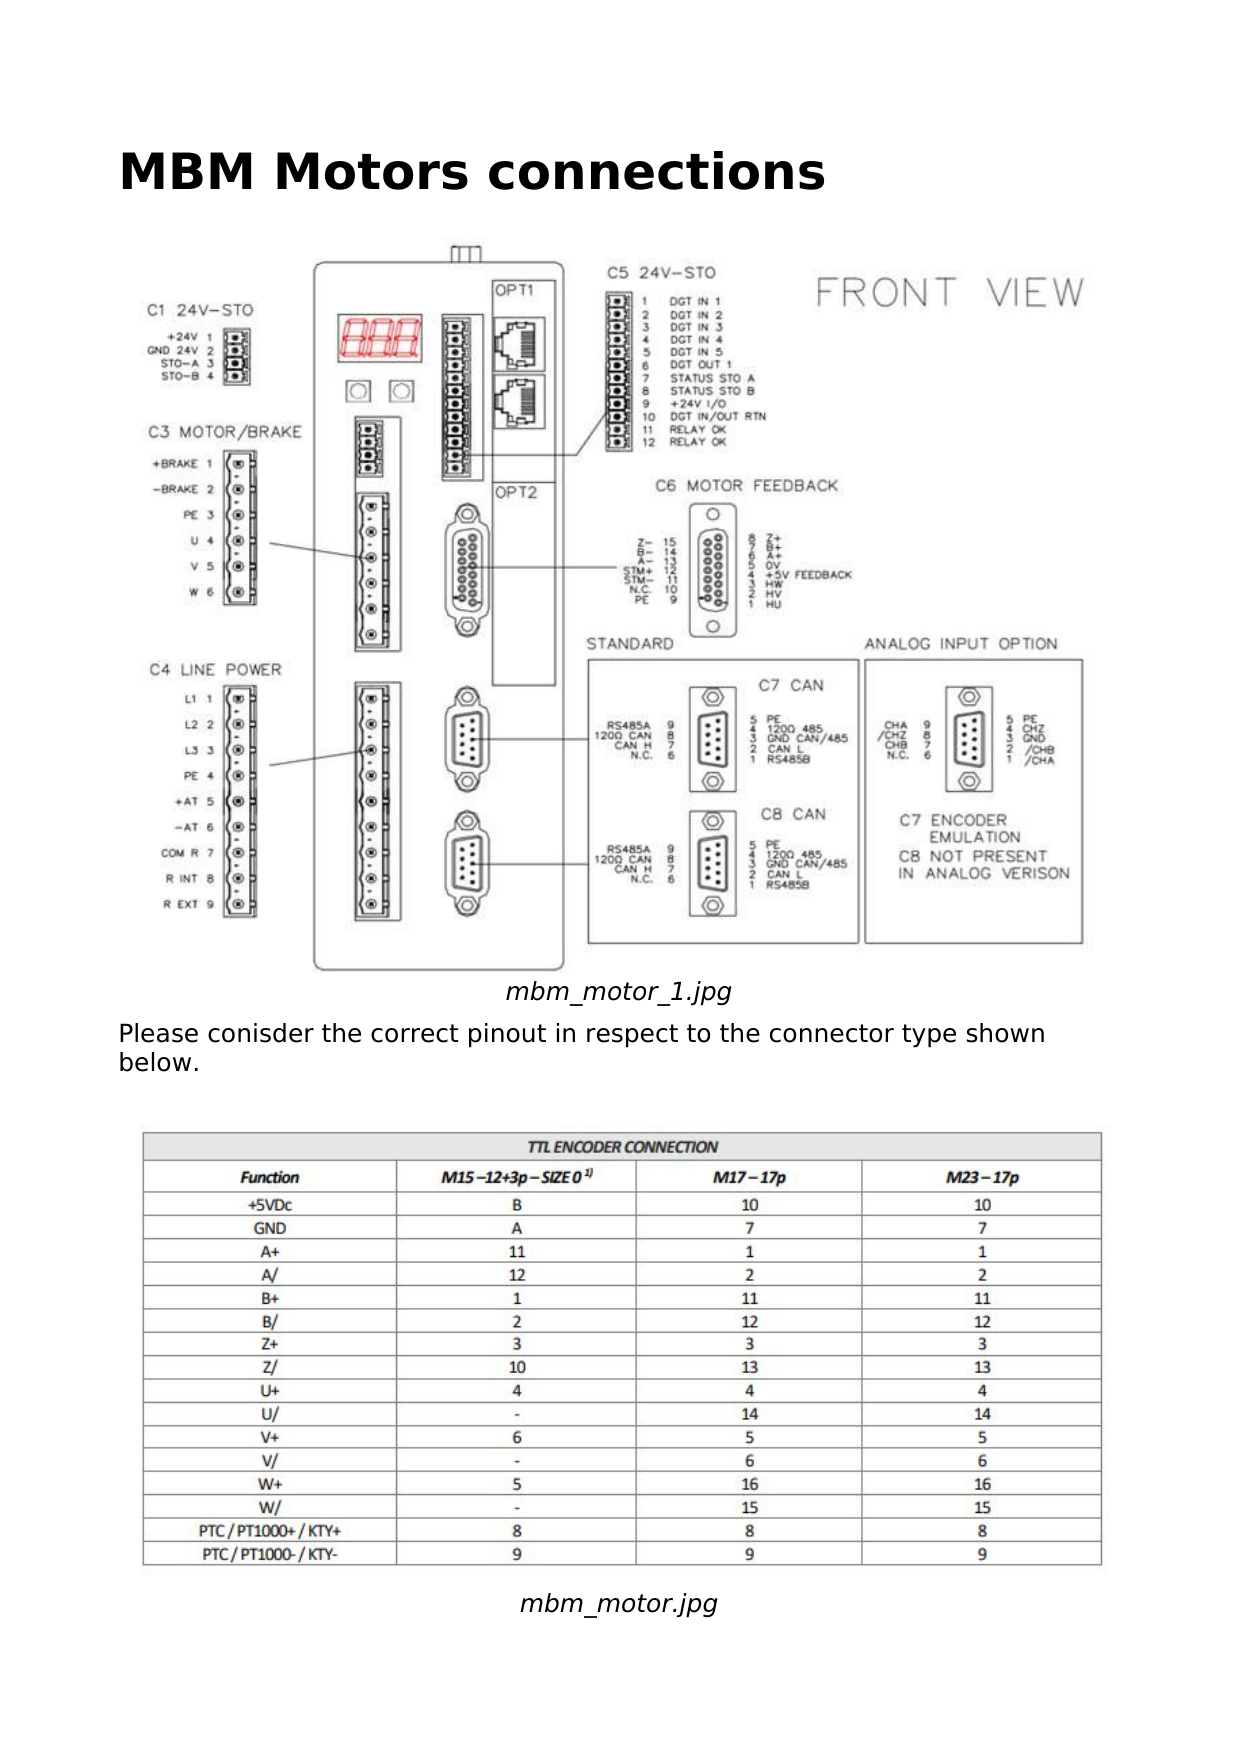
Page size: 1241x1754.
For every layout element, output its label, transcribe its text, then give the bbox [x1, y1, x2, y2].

text mbm_motor.jpg [118, 1589, 1122, 1618]
picture [118, 1102, 1123, 1589]
text Please conisder the correct pinout in respect to the connector type shown below. [118, 1019, 1122, 1077]
picture [118, 226, 1123, 978]
text mbm_motor_1.jpg [118, 978, 1122, 1006]
subtitle MBM Motors connections [118, 143, 1122, 201]
